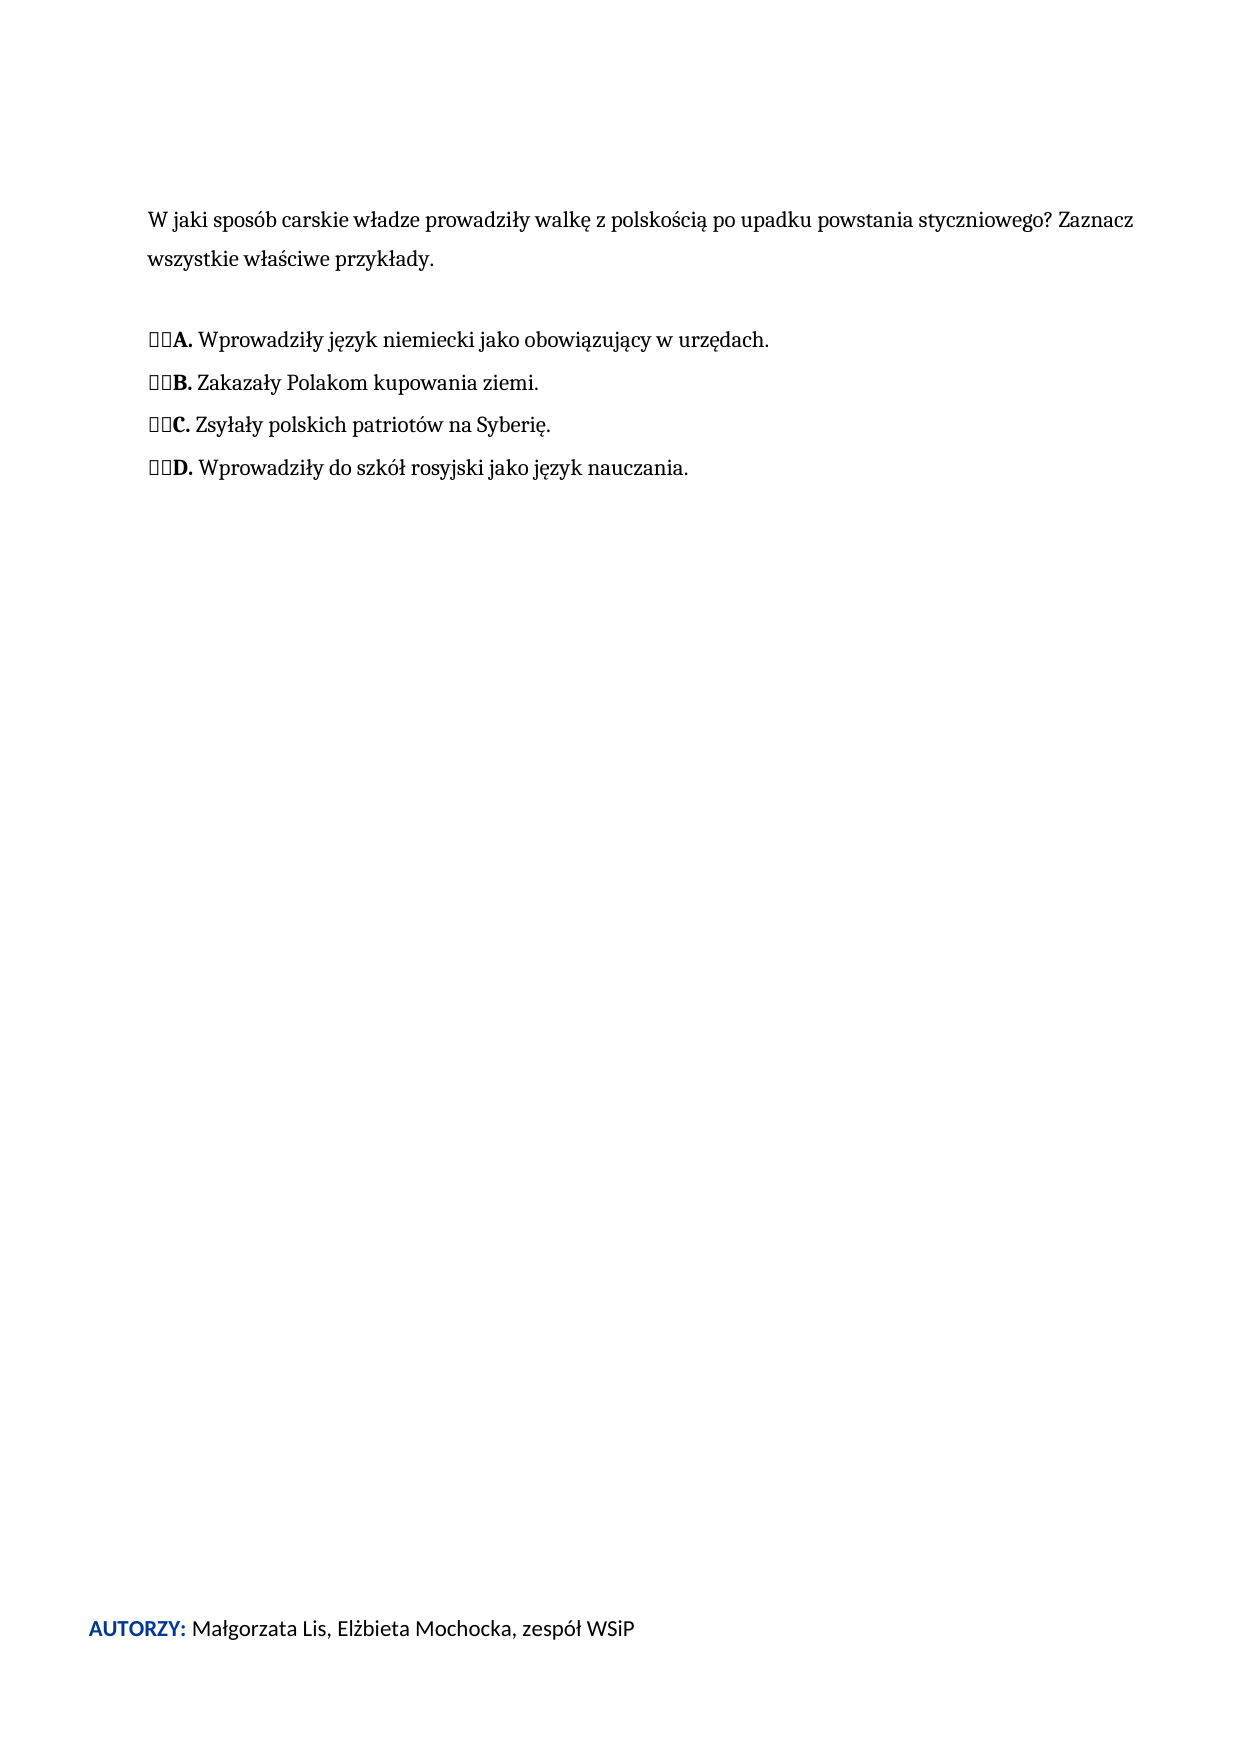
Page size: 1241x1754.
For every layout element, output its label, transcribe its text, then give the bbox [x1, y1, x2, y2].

text D. Wprowadziły do szkół rosyjski jako język nauczania. [148, 453, 1152, 481]
text B. Zakazały Polakom kupowania ziemi. [148, 368, 1152, 396]
text A. Wprowadziły język niemiecki jako obowiązujący w urzędach. [148, 325, 1152, 354]
text C. Zsyłały polskich patriotów na Syberię. [148, 410, 1152, 439]
text W jaki sposób carskie władze prowadziły walkę z polskością po upadku powstania styczniowego? Zaznacz wszystkie właściwe przykłady. [148, 207, 1152, 273]
